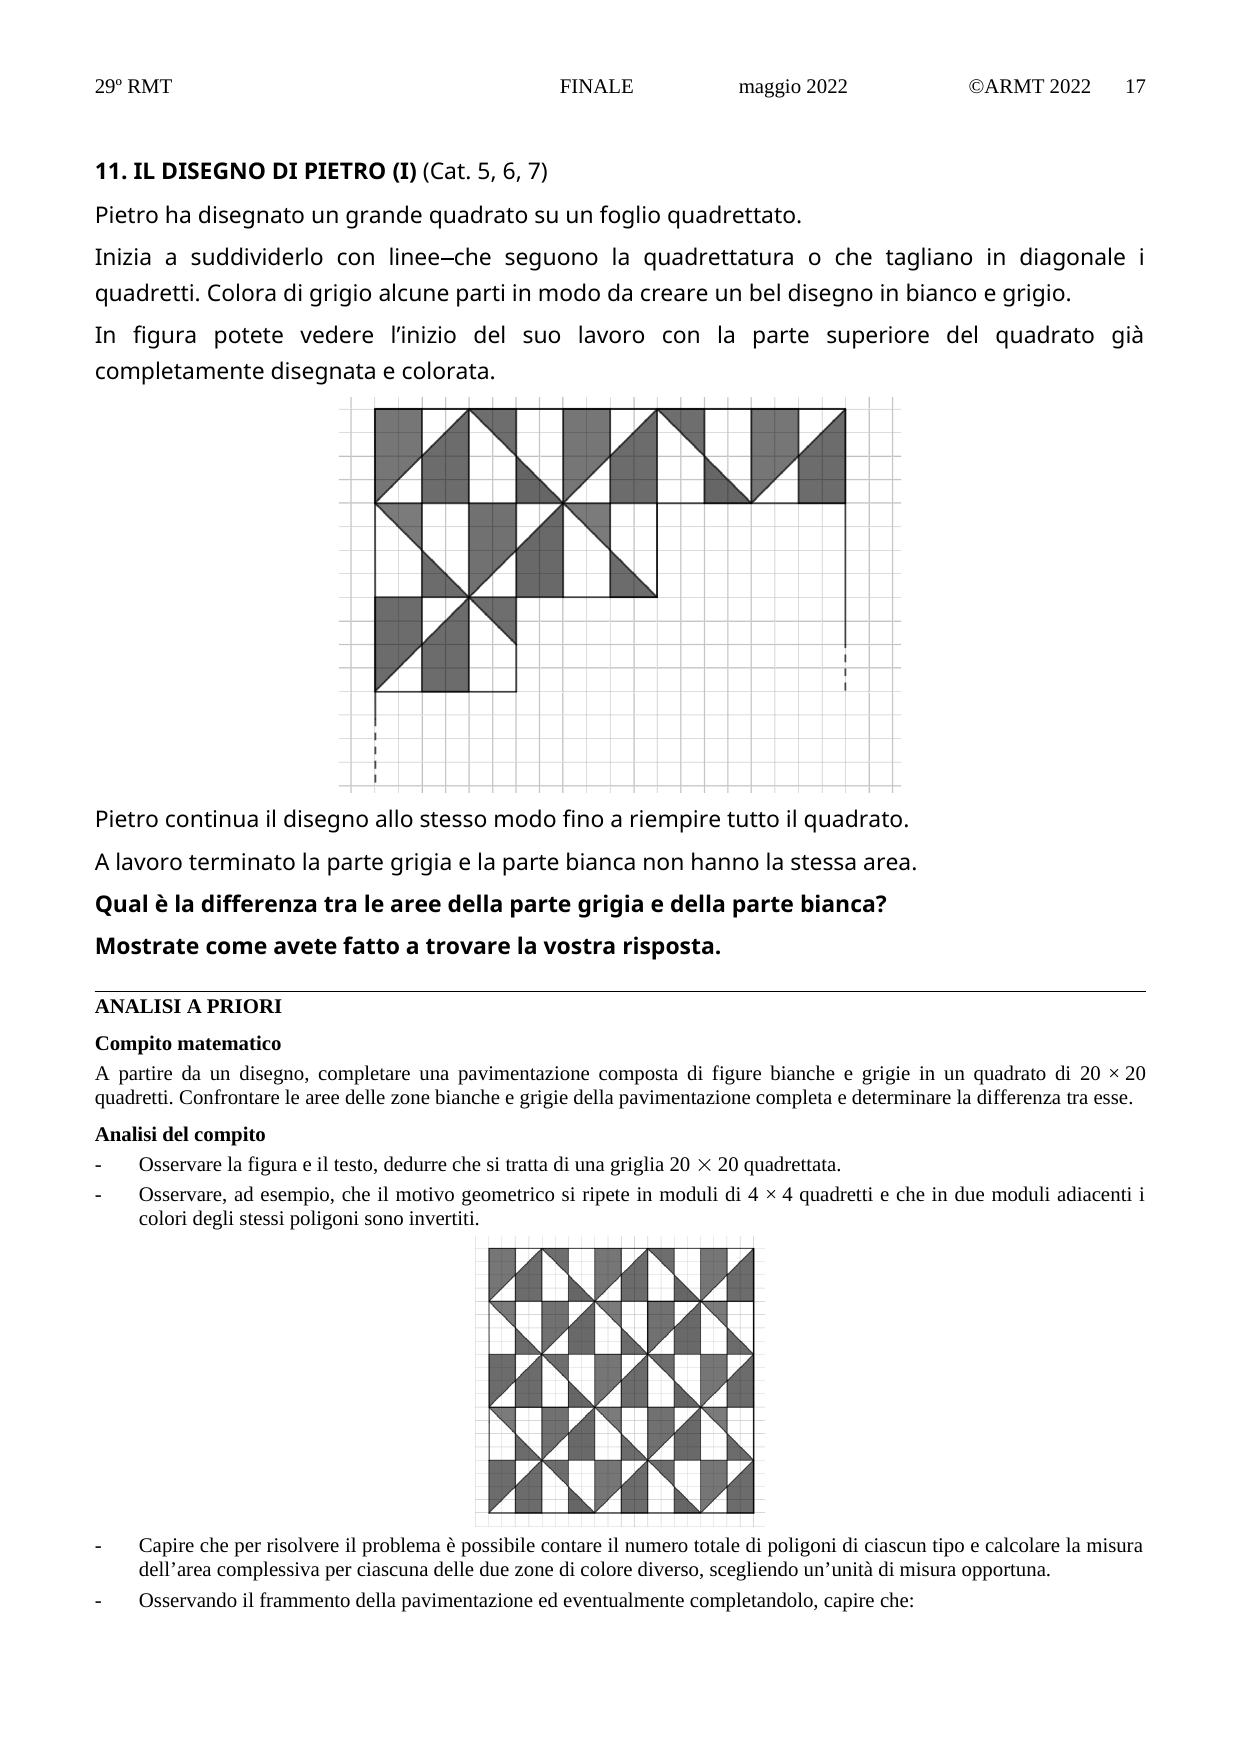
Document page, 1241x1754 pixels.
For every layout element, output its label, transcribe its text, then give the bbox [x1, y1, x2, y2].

text Mostrate come avete fatto a trovare la vostra risposta. [94, 930, 1146, 961]
text 11. IL DISEGNO DI PIETRO (I) (Cat. 5, 6, 7) [94, 155, 1146, 186]
text Compito matematico [94, 1031, 1146, 1055]
text - Capire che per risolvere il problema è possibile contare il numero totale di poligoni di ciascun tipo e calcolare la misura dell’area complessiva per ciascuna delle due zone di colore diverso, scegliendo un’unità di misura opportuna. [94, 1533, 1146, 1581]
text In figura potete vedere l’inizio del suo lavoro con la parte superiore del quadrato già completamente disegnata e colorata. [94, 319, 1146, 386]
text Pietro continua il disegno allo stesso modo fino a riempire tutto il quadrato. [94, 803, 1146, 835]
text Analisi del compito [94, 1122, 1146, 1146]
text ANALISI A PRIORI [94, 992, 1146, 1018]
text - Osservare, ad esempio, che il motivo geometrico si ripete in moduli di 4 × 4 quadretti e che in due moduli adiacenti i colori degli stessi poligoni sono invertiti. [94, 1182, 1146, 1230]
text - Osservando il frammento della pavimentazione ed eventualmente completandolo, capire che: [94, 1588, 1146, 1612]
text A partire da un disegno, completare una pavimentazione composta di figure bianche e grigie in un quadrato di 20 × 20 quadretti. Confrontare le aree delle zone bianche e grigie della pavimentazione completa e determinare la differenza tra esse. [94, 1061, 1146, 1109]
text A lavoro terminato la parte grigia e la parte bianca non hanno la stessa area. [94, 846, 1146, 877]
text Inizia a suddividerlo con linee che seguono la quadrettatura o che tagliano in diagonale i quadretti. Colora di grigio alcune parti in modo da creare un bel disegno in bianco e grigio. [94, 241, 1146, 308]
text Pietro ha disegnato un grande quadrato su un foglio quadrettato. [94, 199, 1146, 230]
text Qual è la differenza tra le aree della parte grigia e della parte bianca? [94, 888, 1146, 919]
picture [475, 1236, 765, 1527]
picture [338, 397, 902, 793]
text - Osservare la figura e il testo, dedurre che si tratta di una griglia 20  20 quadrettata. [94, 1152, 1146, 1176]
